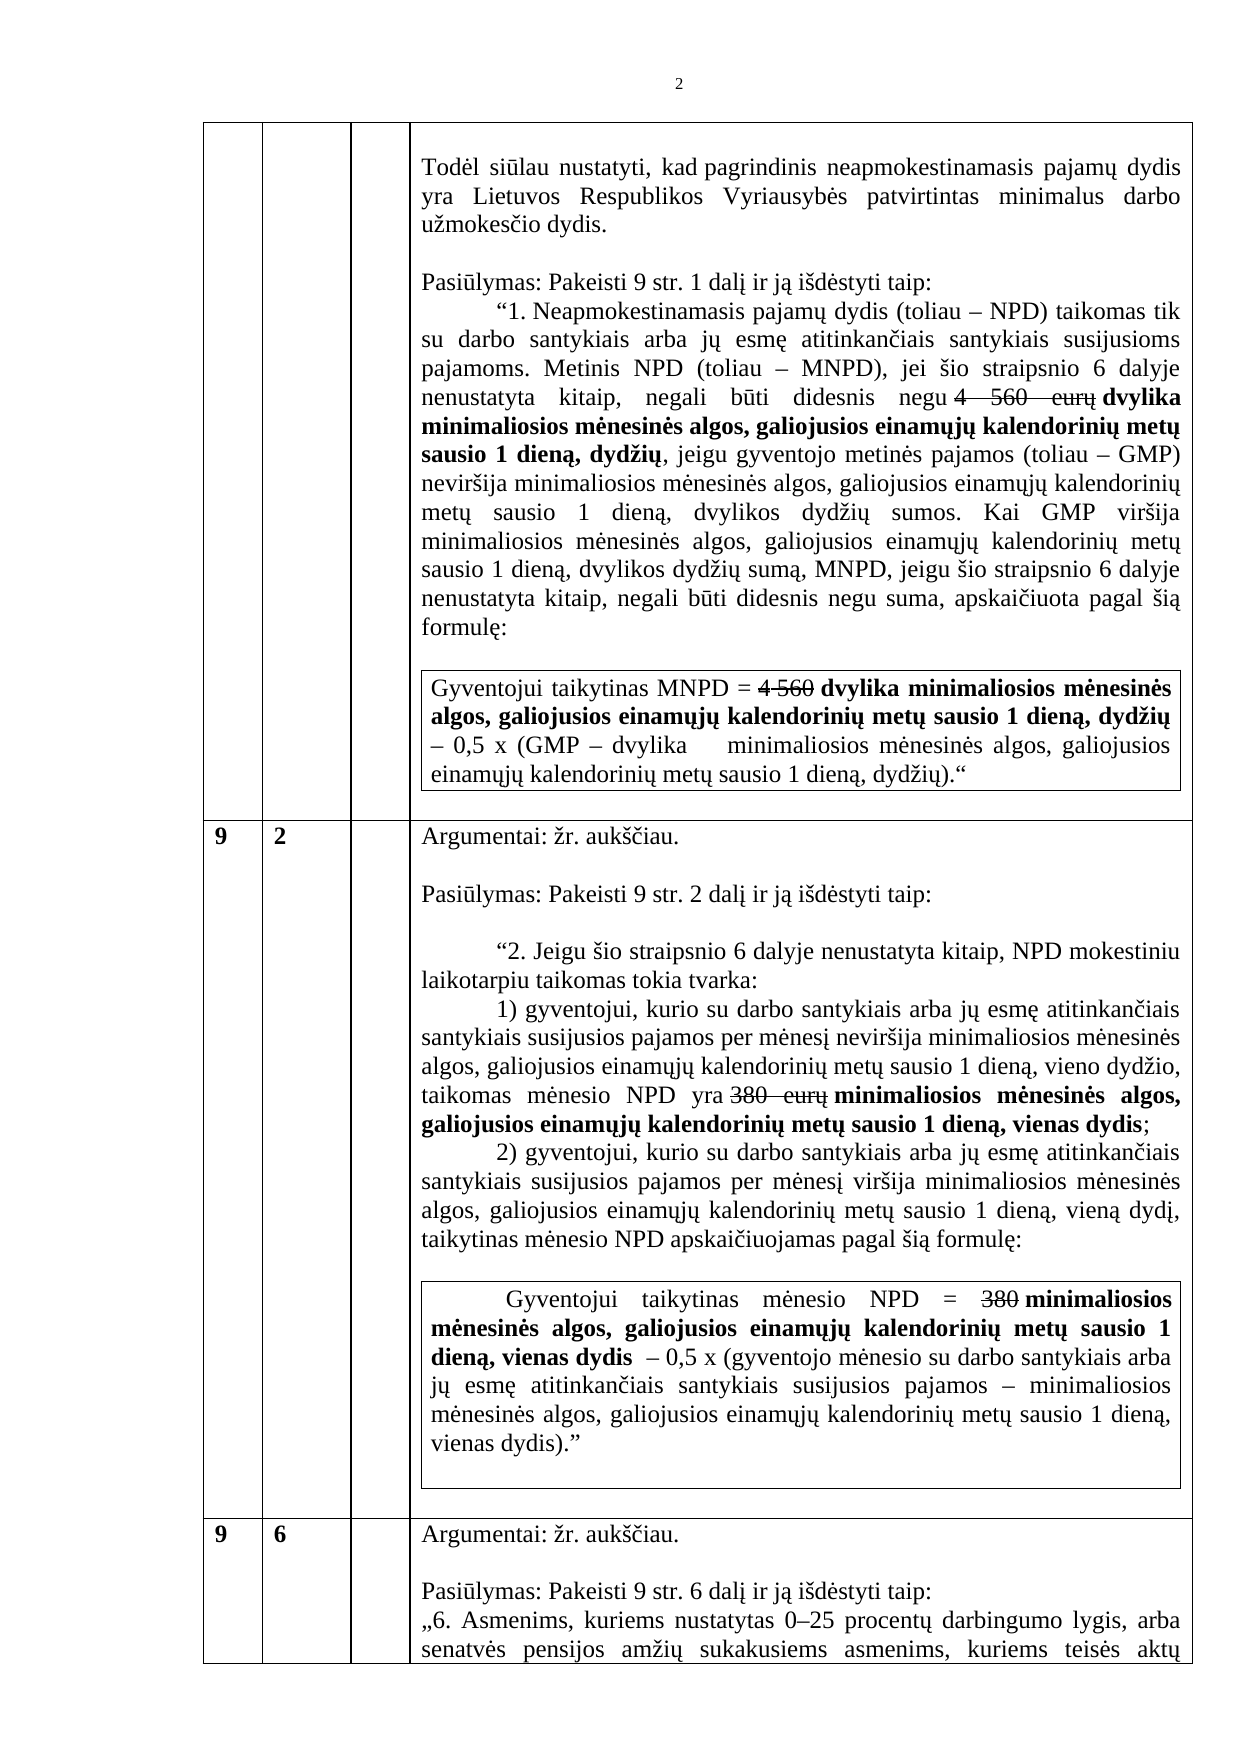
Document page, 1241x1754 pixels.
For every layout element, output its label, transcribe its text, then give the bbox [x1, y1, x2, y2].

table_cell 2 [263, 821, 350, 1517]
table_cell 9 [204, 1519, 262, 1663]
table_cell [204, 123, 262, 819]
table_cell [263, 123, 350, 819]
table_cell 9 [204, 821, 262, 1517]
table_cell [352, 1519, 409, 1663]
table_cell Argumentai: žr. aukščiau. Pasiūlymas: Pakeisti 9 str. 2 dalį ir ją išdėstyti taip: “2. Jeigu šio straipsnio 6 dalyje nenustatyta kitaip, NPD mokestiniu laikotarpiu taikomas tokia tvarka: 1) gyventojui, kurio su darbo santykiais arba jų esmę atitinkančiais santykiais susijusios pajamos per mėnesį neviršija minimaliosios mėnesinės algos, galiojusios einamųjų kalendorinių metų sausio 1 dieną, vieno dydžio, taikomas mėnesio NPD yra 380 eurų minimaliosios mėnesinės algos, galiojusios einamųjų kalendorinių metų sausio 1 dieną, vienas dydis; 2) gyventojui, kurio su darbo santykiais arba jų esmę atitinkančiais santykiais susijusios pajamos per mėnesį viršija minimaliosios mėnesinės algos, galiojusios einamųjų kalendorinių metų sausio 1 dieną, vieną dydį, taikytinas mėnesio NPD apskaičiuojamas pagal šią formulę: Gyventojui taikytinas mėnesio NPD = 380 minimaliosios mėnesinės algos, galiojusios einamųjų kalendorinių metų sausio 1 dieną, vienas dydis – 0,5 x (gyventojo mėnesio su darbo santykiais arba jų esmę atitinkančiais santykiais susijusios pajamos – minimaliosios mėnesinės algos, galiojusios einamųjų kalendorinių metų sausio 1 dieną, vienas dydis).” [411, 821, 1192, 1517]
table_cell [352, 123, 409, 819]
table_cell [352, 821, 409, 1517]
table_cell Argumentai: žr. aukščiau. Pasiūlymas: Pakeisti 9 str. 6 dalį ir ją išdėstyti taip: „6. Asmenims, kuriems nustatytas 0–25 procentų darbingumo lygis, arba senatvės pensijos amžių sukakusiems asmenims, kuriems teisės aktų [411, 1519, 1192, 1663]
table_cell 6 [263, 1519, 350, 1663]
table_cell Todėl siūlau nustatyti, kad pagrindinis neapmokestinamasis pajamų dydis yra Lietuvos Respublikos Vyriausybės patvirtintas minimalus darbo užmokesčio dydis. Pasiūlymas: Pakeisti 9 str. 1 dalį ir ją išdėstyti taip: “1. Neapmokestinamasis pajamų dydis (toliau – NPD) taikomas tik su darbo santykiais arba jų esmę atitinkančiais santykiais susijusioms pajamoms. Metinis NPD (toliau – MNPD), jei šio straipsnio 6 dalyje nenustatyta kitaip, negali būti didesnis negu 4 560 eurų dvylika minimaliosios mėnesinės algos, galiojusios einamųjų kalendorinių metų sausio 1 dieną, dydžių, jeigu gyventojo metinės pajamos (toliau – GMP) neviršija minimaliosios mėnesinės algos, galiojusios einamųjų kalendorinių metų sausio 1 dieną, dvylikos dydžių sumos. Kai GMP viršija minimaliosios mėnesinės algos, galiojusios einamųjų kalendorinių metų sausio 1 dieną, dvylikos dydžių sumą, MNPD, jeigu šio straipsnio 6 dalyje nenustatyta kitaip, negali būti didesnis negu suma, apskaičiuota pagal šią formulę: Gyventojui taikytinas MNPD = 4 560 dvylika minimaliosios mėnesinės algos, galiojusios einamųjų kalendorinių metų sausio 1 dieną, dydžių – 0,5 x (GMP – dvylika minimaliosios mėnesinės algos, galiojusios einamųjų kalendorinių metų sausio 1 dieną, dydžių).“ [411, 123, 1192, 819]
